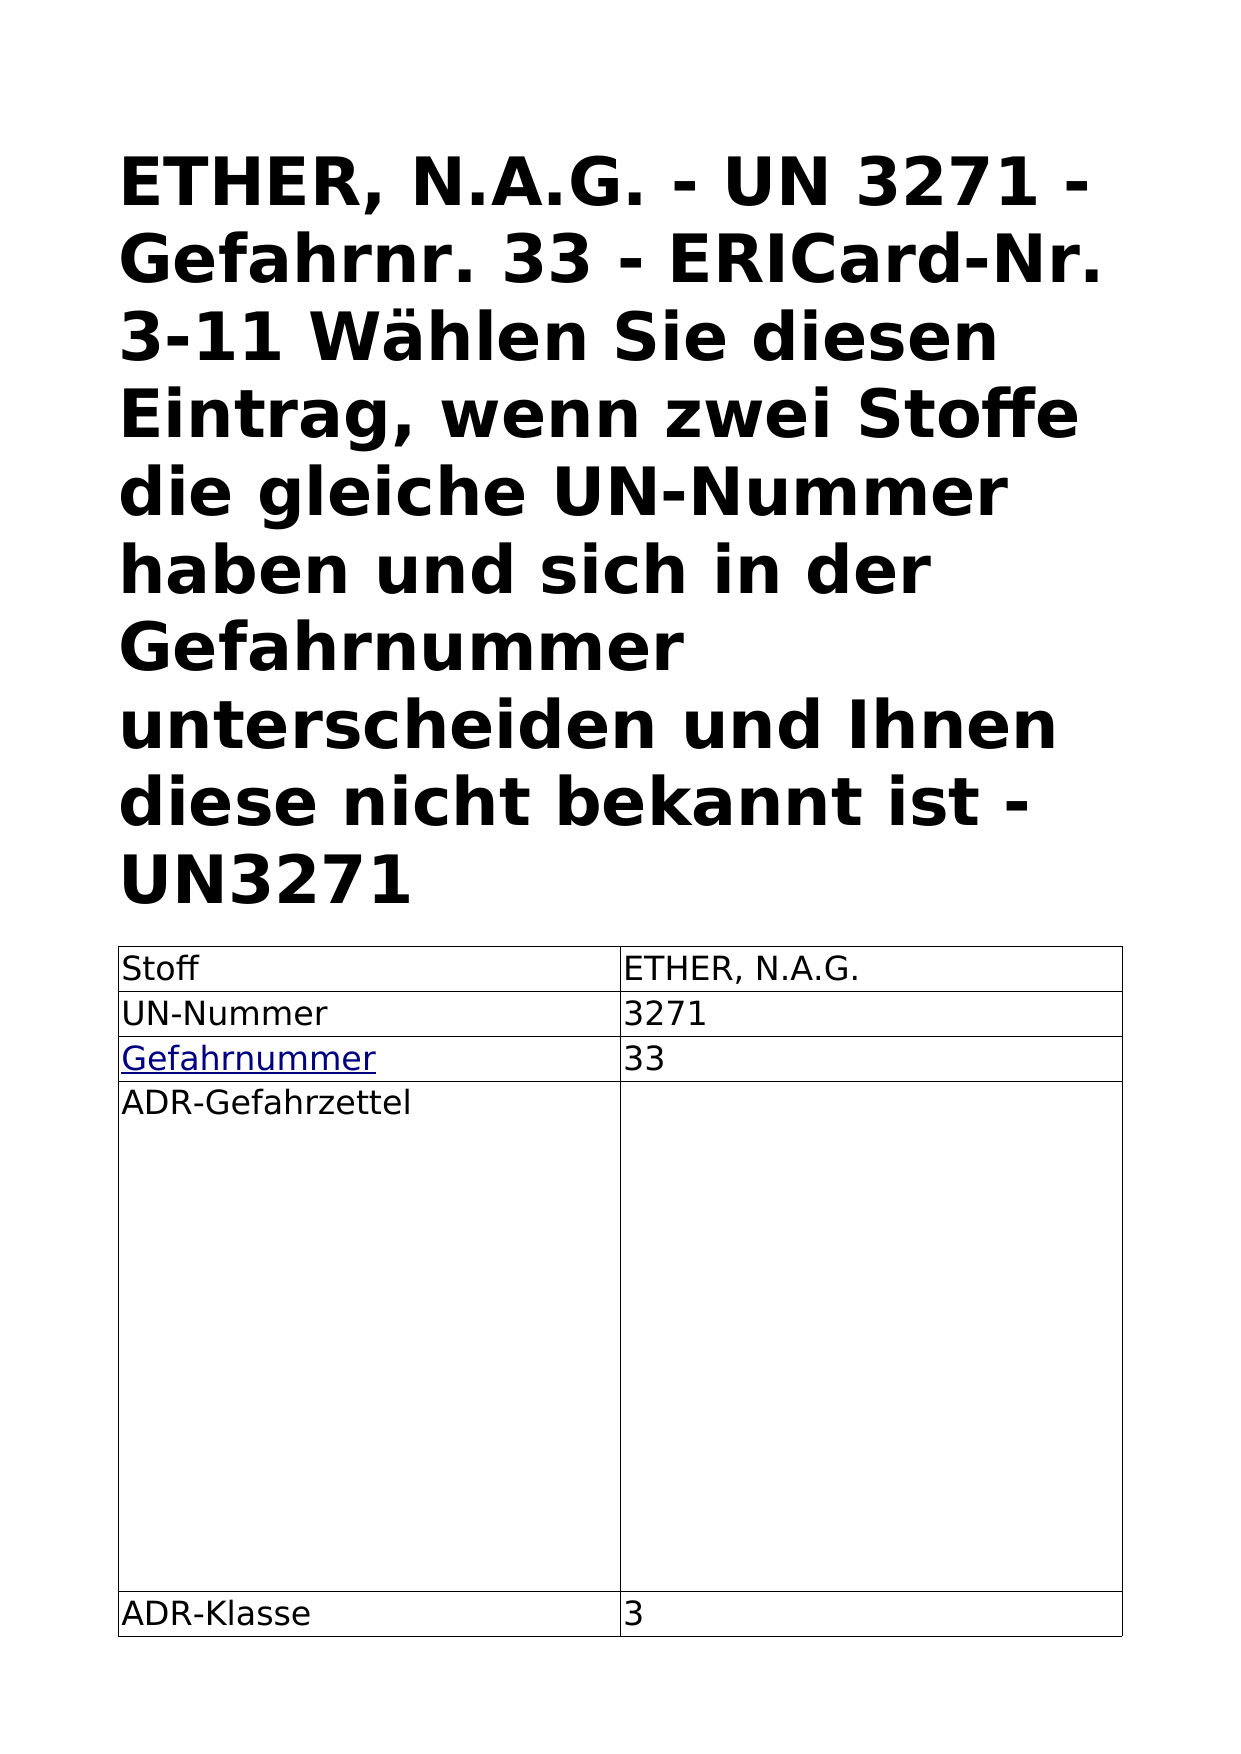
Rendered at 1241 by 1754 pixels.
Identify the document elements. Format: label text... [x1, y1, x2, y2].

table_cell ADR-Gefahrzettel [119, 1082, 620, 1591]
table_header Stoff [119, 947, 620, 991]
table_header ETHER, N.A.G. [621, 947, 1122, 991]
table_cell 33 [621, 1037, 1122, 1081]
table_cell UN-Nummer [119, 992, 620, 1036]
table_cell 3271 [621, 992, 1122, 1036]
table_cell [621, 1082, 1122, 1591]
table_cell Gefahrnummer [119, 1037, 620, 1081]
subtitle ETHER, N.A.G. - UN 3271 - Gefahrnr. 33 - ERICard-Nr. 3-11 Wählen Sie diesen Eintrag, wenn zwei Stoffe die gleiche UN-Nummer haben und sich in der Gefahrnummer unterscheiden und Ihnen diese nicht bekannt ist - UN3271 [118, 143, 1122, 919]
table_cell ADR-Klasse [119, 1592, 620, 1636]
table_cell 3 [621, 1592, 1122, 1636]
